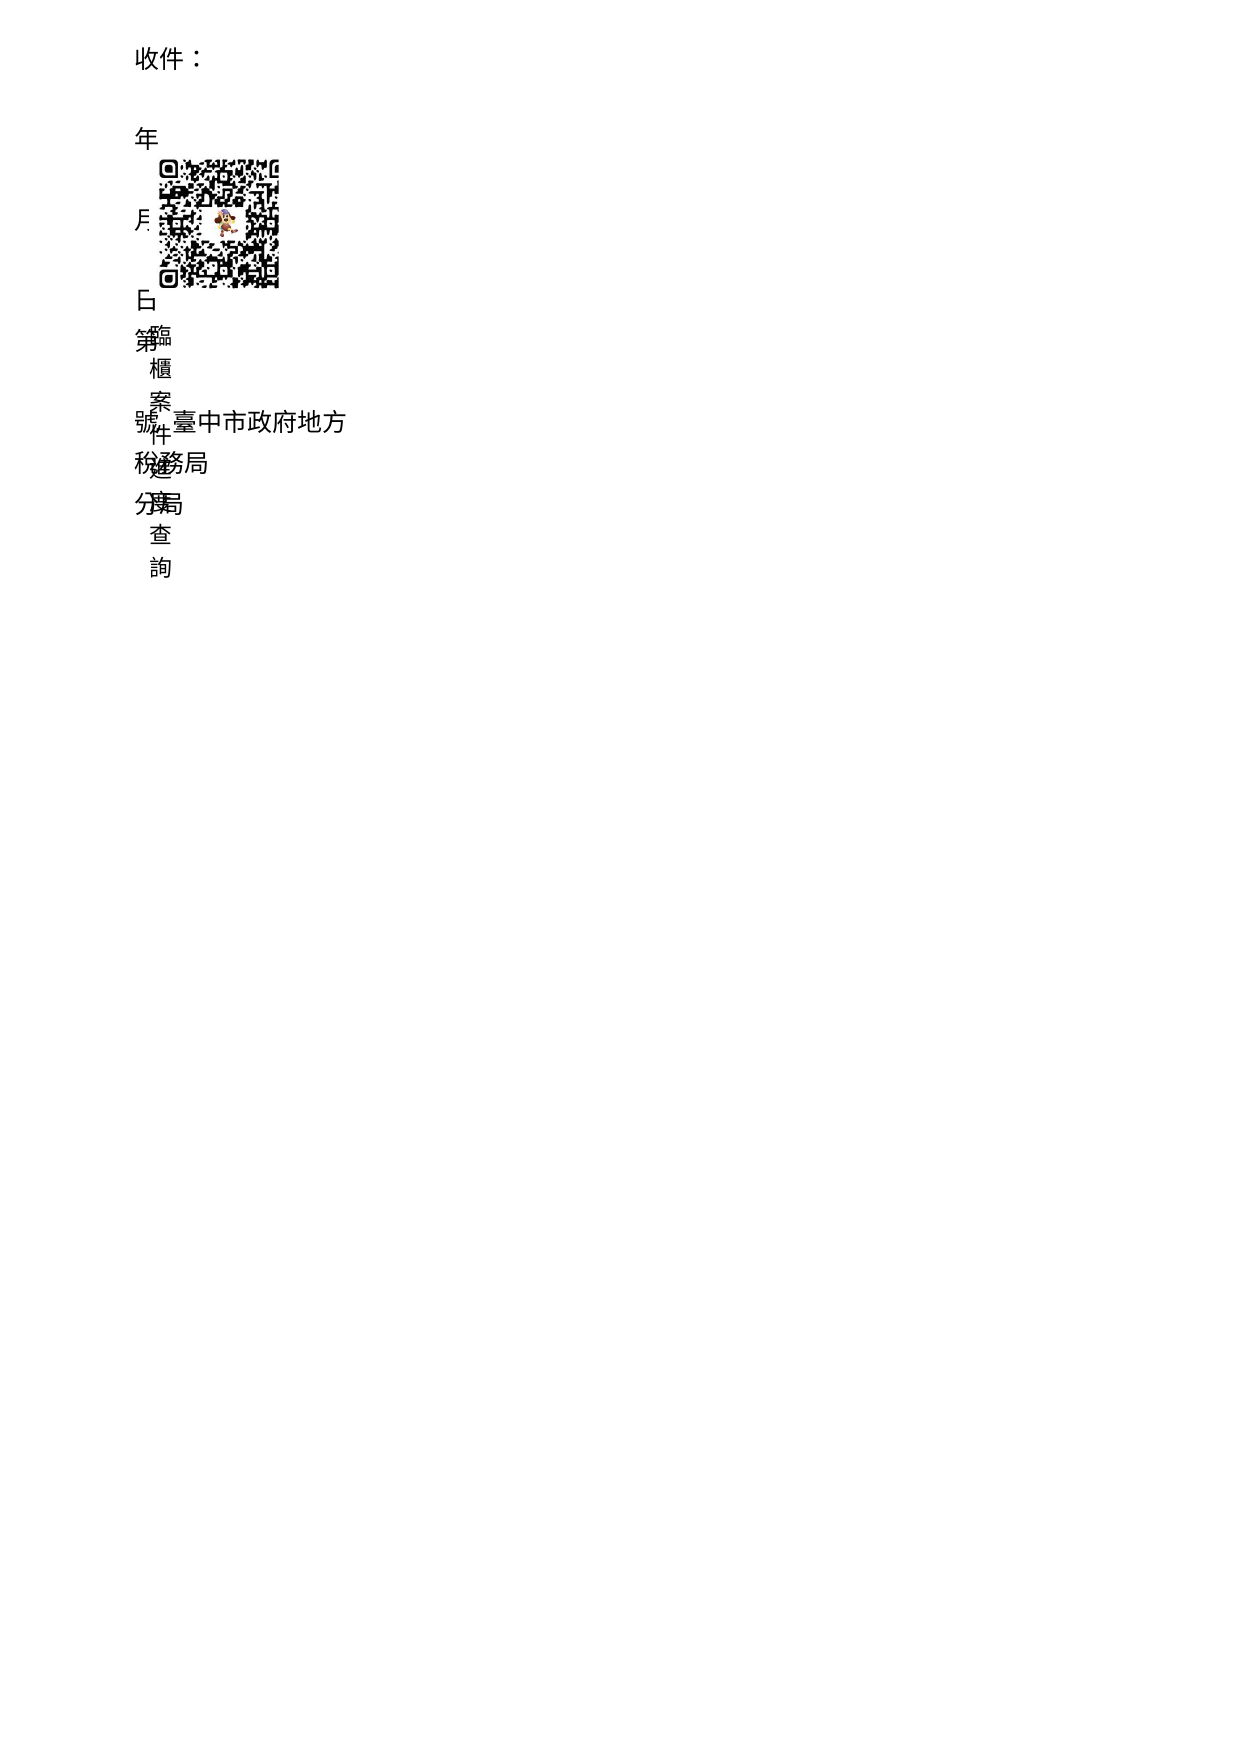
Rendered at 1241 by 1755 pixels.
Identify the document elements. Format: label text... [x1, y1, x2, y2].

text 臨櫃案件進度查詢 [149, 465, 172, 494]
text 臨櫃案件進度查詢 [149, 318, 172, 464]
text 收件： 年 月 日 第 號 臺中市政府地方稅務局 分局 [134, 39, 143, 521]
text 臨櫃案件進度查詢 [149, 510, 172, 583]
